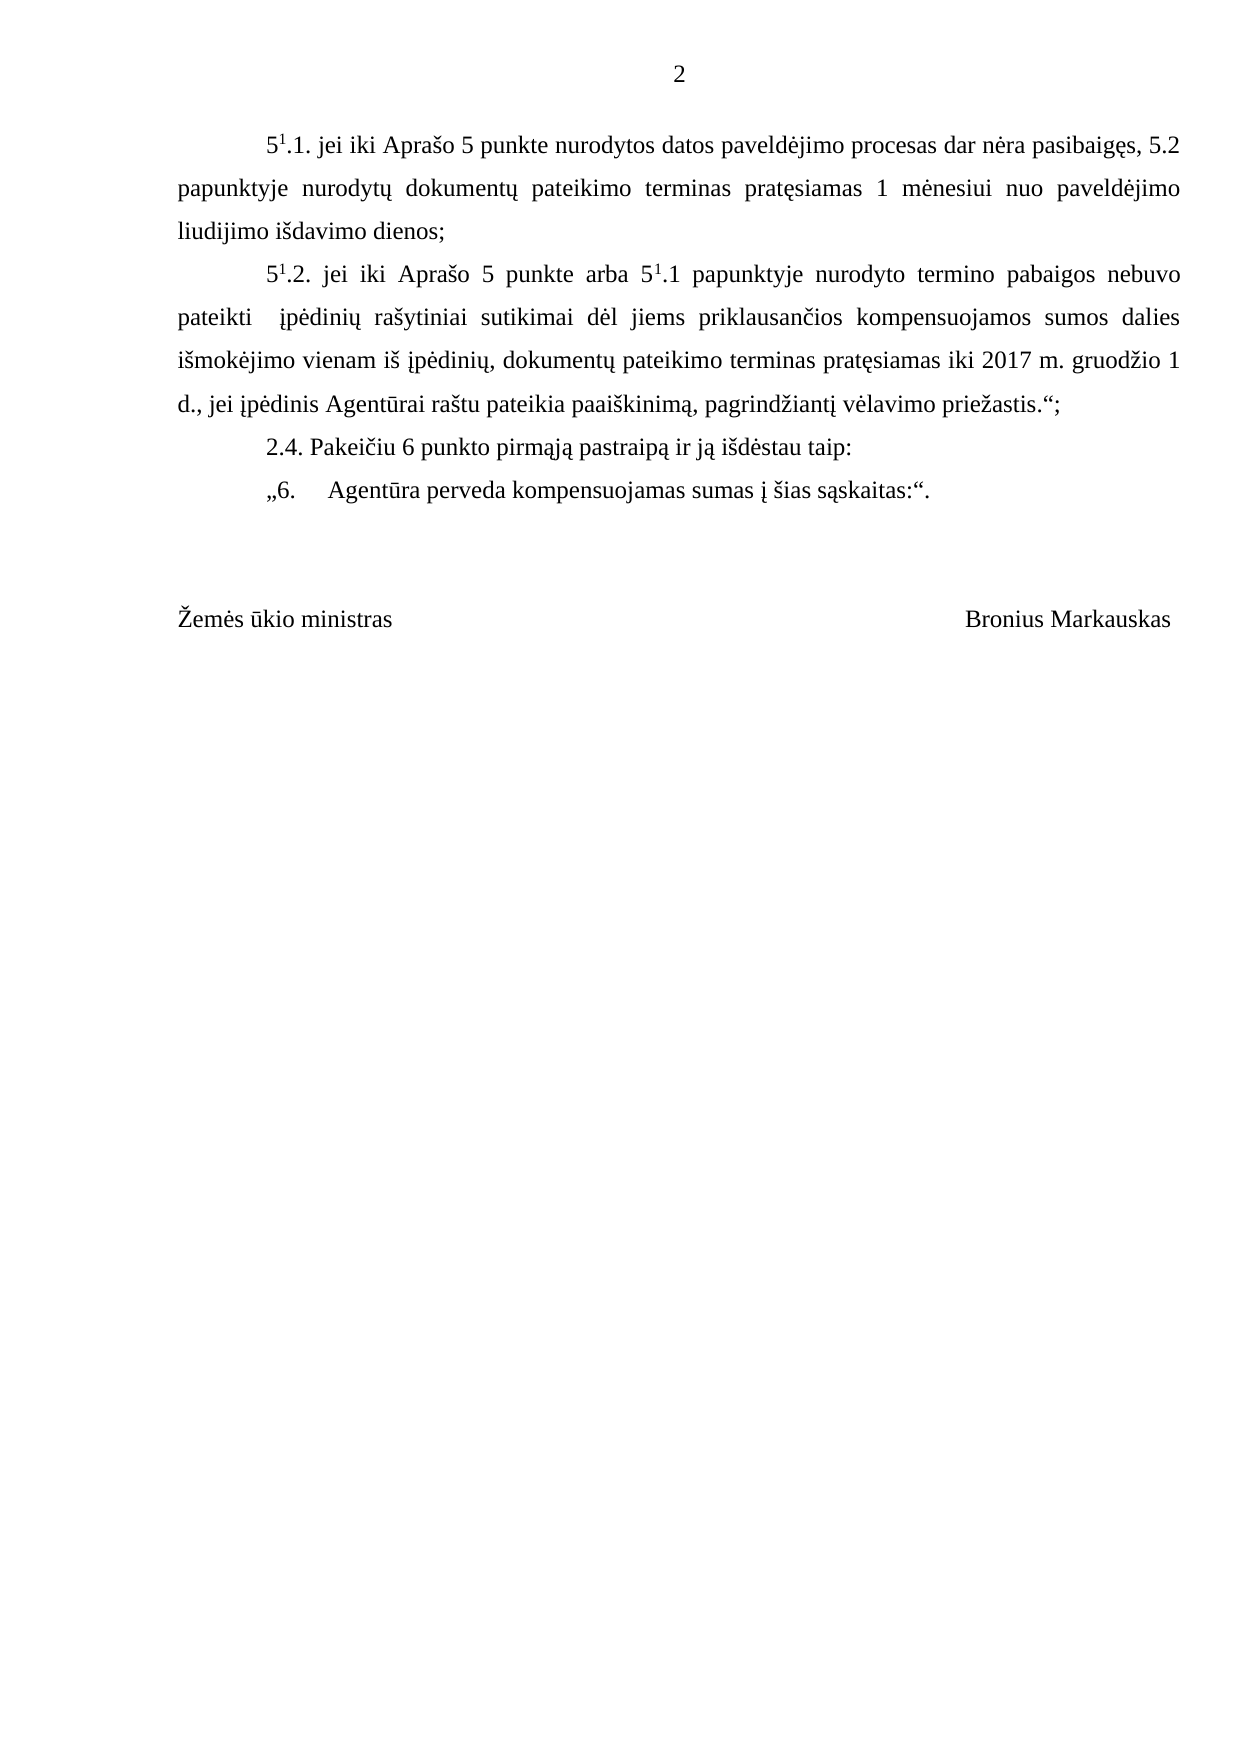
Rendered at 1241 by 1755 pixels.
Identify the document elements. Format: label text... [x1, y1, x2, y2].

text Žemės ūkio ministras Bronius Markauskas [177, 604, 1181, 633]
text 51.1. jei iki Aprašo 5 punkte nurodytos datos paveldėjimo procesas dar nėra pasibaigęs, 5.2 papunktyje nurodytų dokumentų pateikimo terminas pratęsiamas 1 mėnesiui nuo paveldėjimo liudijimo išdavimo dienos; [177, 130, 1181, 245]
text 51.2. jei iki Aprašo 5 punkte arba 51.1 papunktyje nurodyto termino pabaigos nebuvo pateikti įpėdinių rašytiniai sutikimai dėl jiems priklausančios kompensuojamos sumos dalies išmokėjimo vienam iš įpėdinių, dokumentų pateikimo terminas pratęsiamas iki 2017 m. gruodžio 1 d., jei įpėdinis Agentūrai raštu pateikia paaiškinimą, pagrindžiantį vėlavimo priežastis.“; [177, 259, 1181, 417]
text 2.4. Pakeičiu 6 punkto pirmąją pastraipą ir ją išdėstau taip: [266, 432, 1181, 461]
text „6. Agentūra perveda kompensuojamas sumas į šias sąskaitas:“. [177, 475, 1181, 504]
